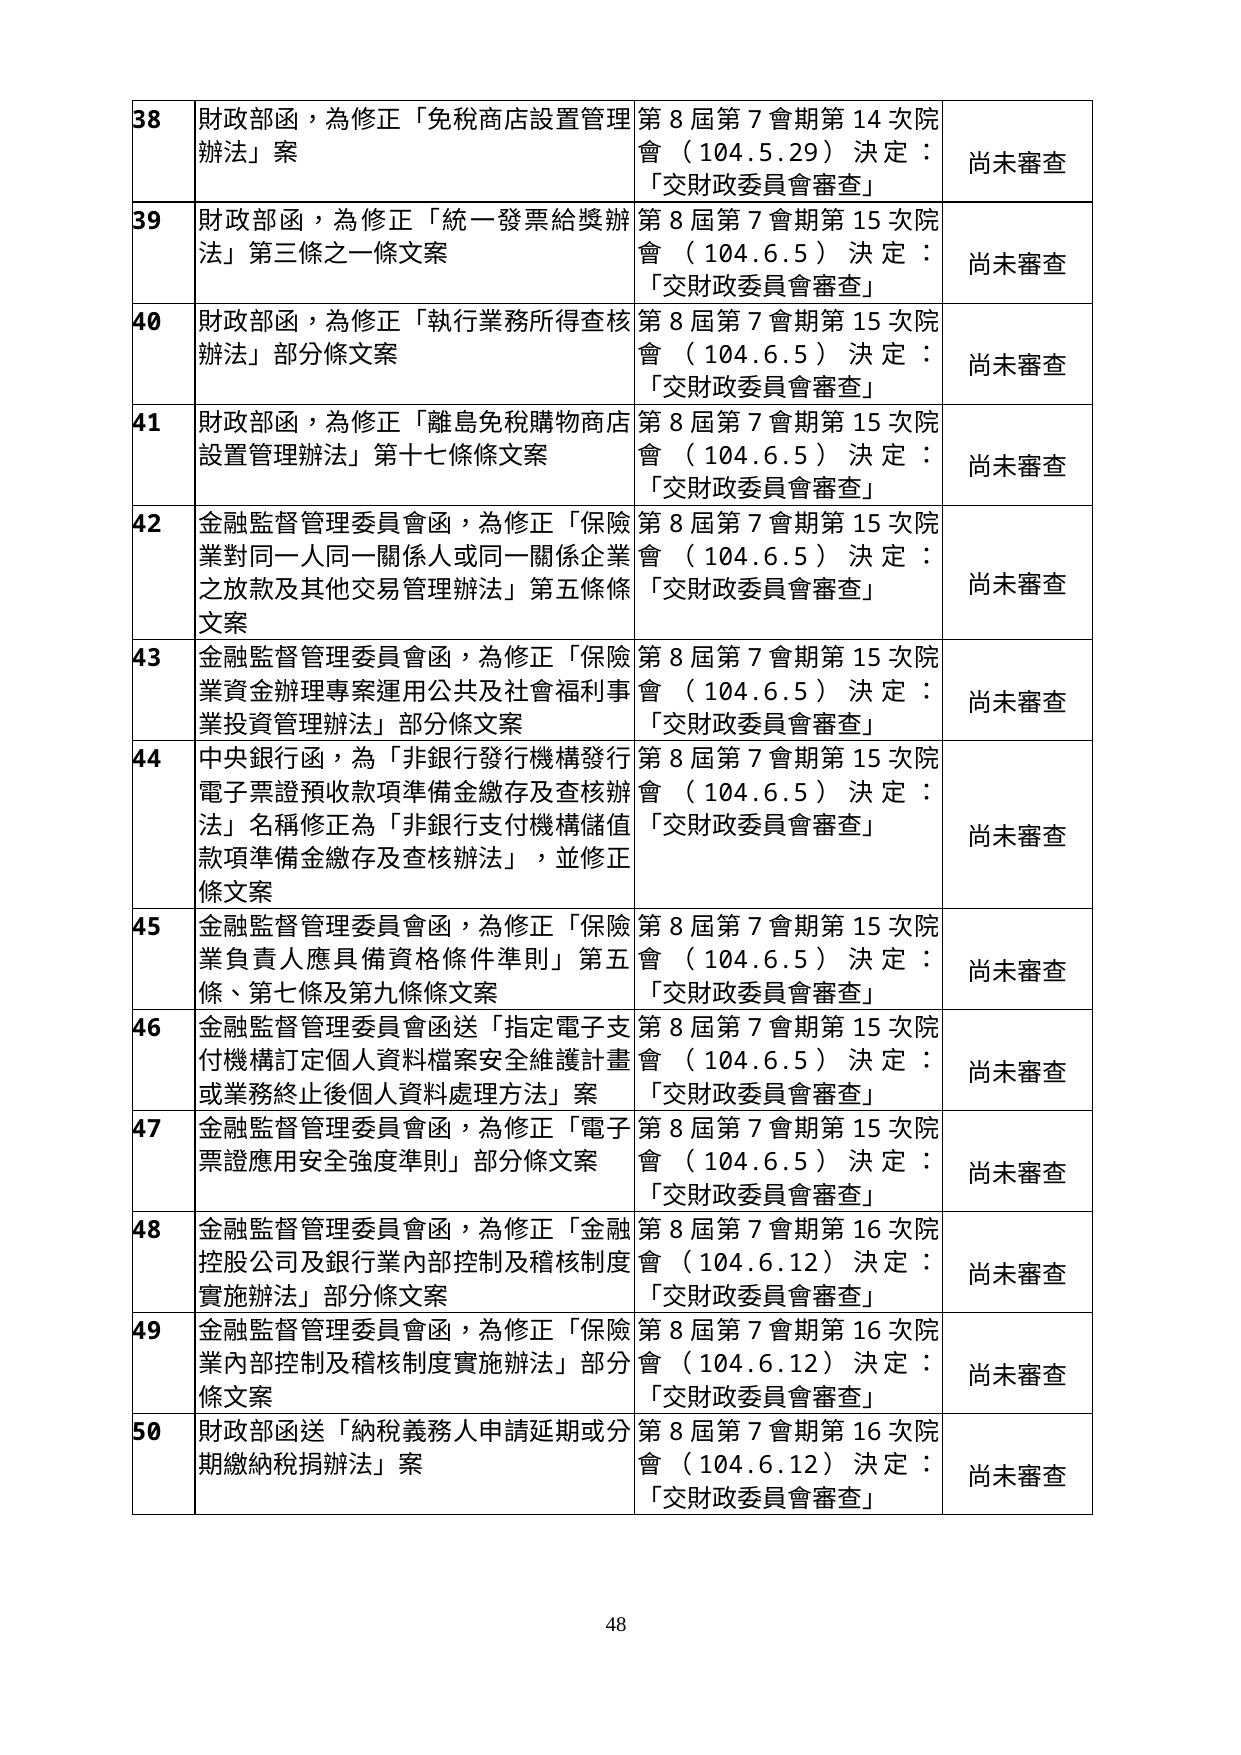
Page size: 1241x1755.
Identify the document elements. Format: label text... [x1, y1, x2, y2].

table_cell 財政部函，為修正「離島免稅購物商店設置管理辦法」第十七條條文案 [196, 405, 634, 504]
table_cell 第8屆第7會期第16次院會（104.6.12）決定：「交財政委員會審查」 [635, 1414, 942, 1514]
table_cell 第8屆第7會期第15次院會（104.6.5）決定：「交財政委員會審查」 [635, 741, 942, 908]
table_cell 尚未審查 [943, 304, 1092, 403]
table_cell [133, 1414, 194, 1514]
table_cell 金融監督管理委員會函，為修正「電子票證應用安全強度準則」部分條文案 [196, 1111, 634, 1211]
table_cell 第8屆第7會期第15次院會（104.6.5）決定：「交財政委員會審查」 [635, 1010, 942, 1110]
table_cell 第8屆第7會期第15次院會（104.6.5）決定：「交財政委員會審查」 [635, 506, 942, 639]
table_cell 尚未審查 [943, 405, 1092, 504]
table_cell 第8屆第7會期第16次院會（104.6.12）決定：「交財政委員會審查」 [635, 1212, 942, 1312]
table_cell 財政部函，為修正「免稅商店設置管理辦法」案 [196, 101, 634, 201]
table_cell 金融監督管理委員會函，為修正「保險業對同一人同一關係人或同一關係企業之放款及其他交易管理辦法」第五條條文案 [196, 506, 634, 639]
table_cell 金融監督管理委員會函，為修正「保險業資金辦理專案運用公共及社會福利事業投資管理辦法」部分條文案 [196, 640, 634, 740]
table_cell 第8屆第7會期第15次院會（104.6.5）決定：「交財政委員會審查」 [635, 640, 942, 740]
table_cell 尚未審查 [943, 909, 1092, 1009]
table_cell 第8屆第7會期第15次院會（104.6.5）決定：「交財政委員會審查」 [635, 304, 942, 403]
table_cell 尚未審查 [943, 101, 1092, 201]
table_cell 第8屆第7會期第15次院會（104.6.5）決定：「交財政委員會審查」 [635, 1111, 942, 1211]
table_cell 尚未審查 [943, 640, 1092, 740]
table_cell 尚未審查 [943, 203, 1092, 302]
table_cell [133, 909, 194, 1009]
table_cell 財政部函，為修正「執行業務所得查核辦法」部分條文案 [196, 304, 634, 403]
table_cell [133, 405, 194, 504]
table_cell [133, 1313, 194, 1413]
table_cell [133, 203, 194, 302]
table_cell [133, 1111, 194, 1211]
table_cell 尚未審查 [943, 1414, 1092, 1514]
table_cell [133, 1431, 140, 1437]
table_cell 尚未審查 [943, 741, 1092, 908]
table_cell [133, 741, 194, 908]
table_cell 第8屆第7會期第15次院會（104.6.5）決定：「交財政委員會審查」 [635, 909, 942, 1009]
table_cell 尚未審查 [943, 1212, 1092, 1312]
table_cell [133, 1010, 194, 1110]
table_cell 第8屆第7會期第16次院會（104.6.12）決定：「交財政委員會審查」 [635, 1313, 942, 1413]
table_cell 尚未審查 [943, 506, 1092, 639]
table_cell 金融監督管理委員會函，為修正「保險業內部控制及稽核制度實施辦法」部分條文案 [196, 1313, 634, 1413]
table_cell [133, 101, 194, 201]
table_cell [133, 640, 194, 740]
table_cell 第8屆第7會期第15次院會（104.6.5）決定：「交財政委員會審查」 [635, 405, 942, 504]
table_cell 尚未審查 [943, 1313, 1092, 1413]
table_cell [133, 214, 141, 226]
table_cell 中央銀行函，為「非銀行發行機構發行電子票證預收款項準備金繳存及查核辦法」名稱修正為「非銀行支付機構儲值款項準備金繳存及查核辦法」，並修正條文案 [196, 741, 634, 908]
table_cell 財政部函，為修正「統一發票給獎辦法」第三條之一條文案 [196, 203, 634, 302]
table_cell [133, 1212, 194, 1312]
table_cell 尚未審查 [943, 1010, 1092, 1110]
table_cell 金融監督管理委員會函，為修正「金融控股公司及銀行業內部控制及稽核制度實施辦法」部分條文案 [196, 1212, 634, 1312]
table_cell 第8屆第7會期第14次院會（104.5.29）決定：「交財政委員會審查」 [635, 101, 942, 201]
table_cell 第8屆第7會期第15次院會（104.6.5）決定：「交財政委員會審查」 [635, 203, 942, 302]
table_cell 金融監督管理委員會函送「指定電子支付機構訂定個人資料檔案安全維護計畫或業務終止後個人資料處理方法」案 [196, 1010, 634, 1110]
table_cell 尚未審查 [943, 1111, 1092, 1211]
table_cell 財政部函送「納稅義務人申請延期或分期繳納稅捐辦法」案 [196, 1414, 634, 1514]
table_cell [133, 304, 194, 403]
table_cell [133, 113, 141, 125]
table_cell 金融監督管理委員會函，為修正「保險業負責人應具備資格條件準則」第五條、第七條及第九條條文案 [196, 909, 634, 1009]
table_cell [133, 506, 194, 639]
